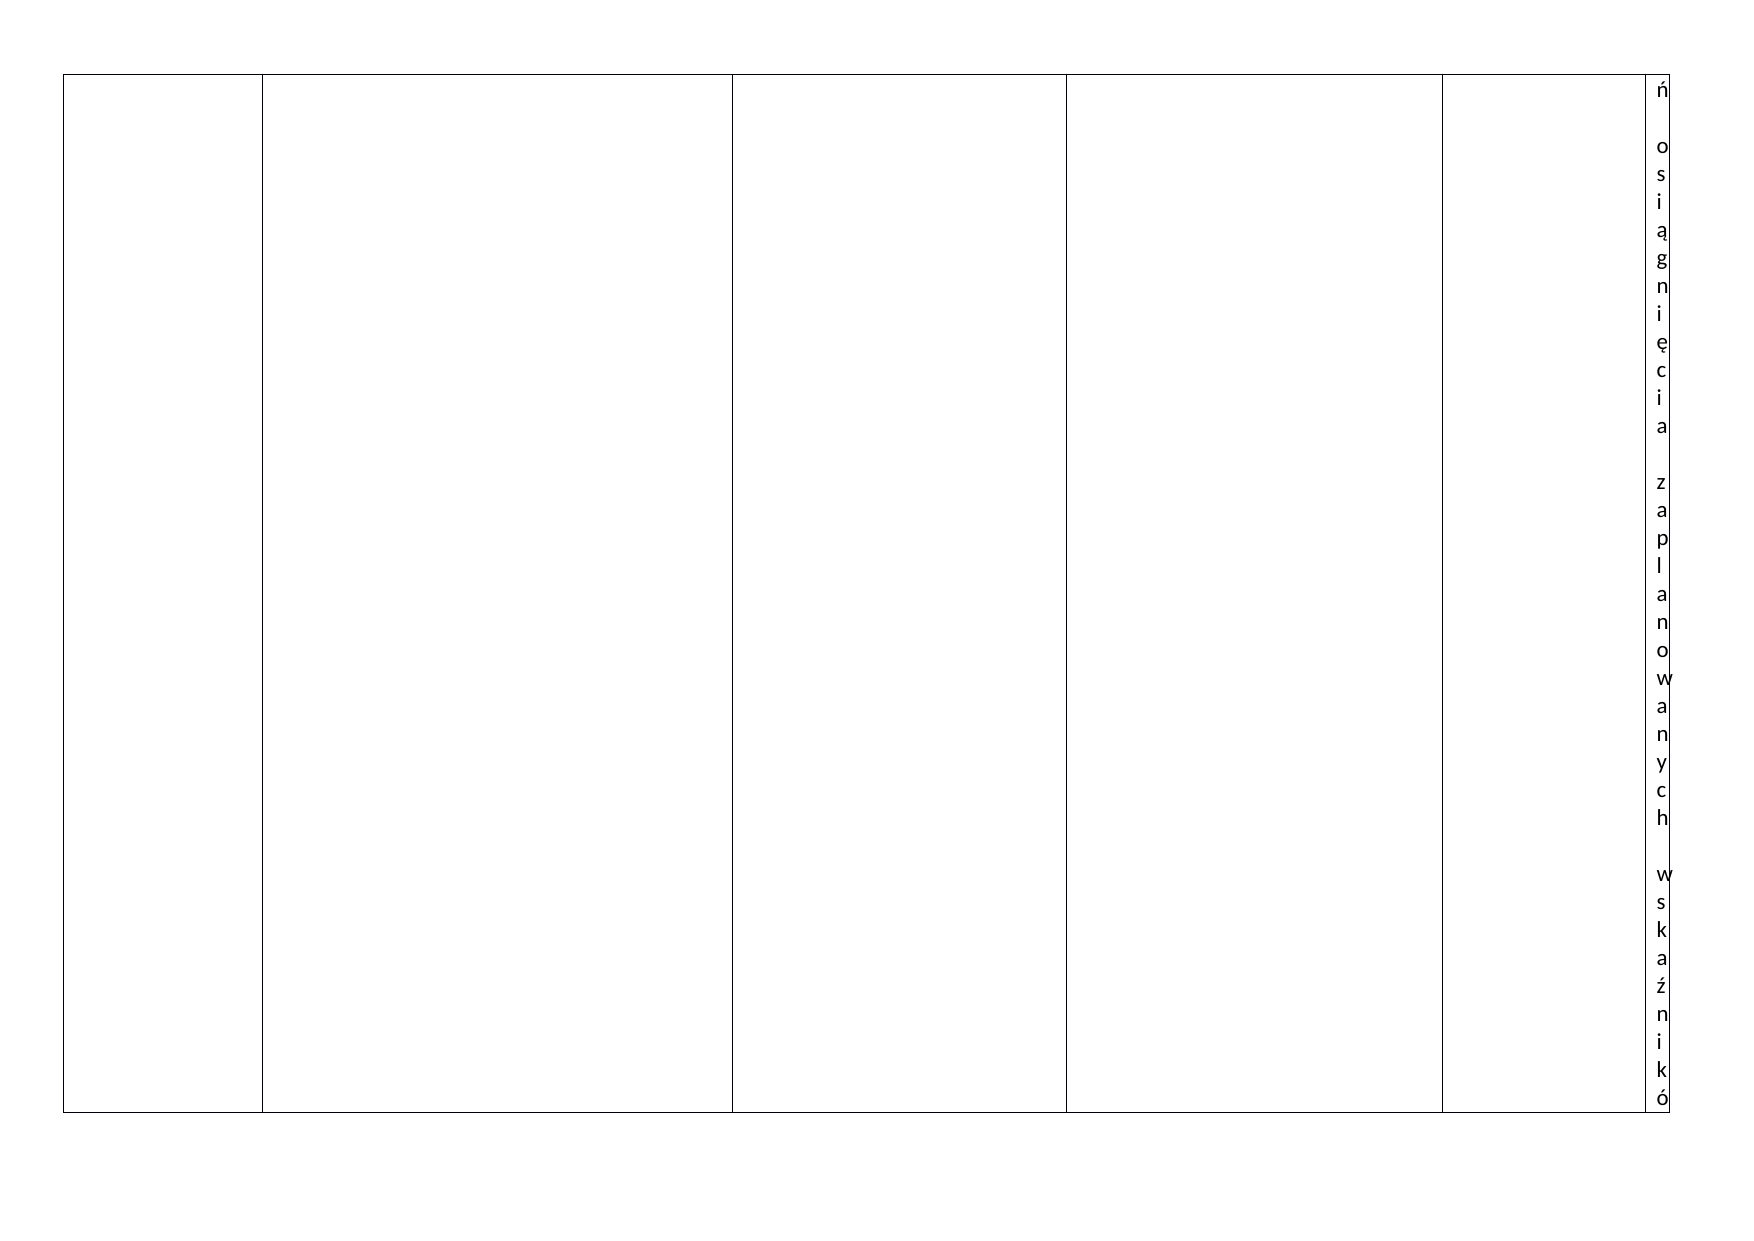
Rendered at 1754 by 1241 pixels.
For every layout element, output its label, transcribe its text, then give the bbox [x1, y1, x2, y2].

table_cell [1443, 75, 1645, 1112]
table_cell [733, 75, 1066, 1112]
table_cell [1067, 75, 1442, 1112]
table_cell [64, 75, 262, 1112]
table_cell [263, 75, 732, 1112]
table_cell Stopień osiągnięcia zaplanowanych wskaźników produktu i rezultatu w stosunku do założonego planu [1646, 75, 1669, 1112]
